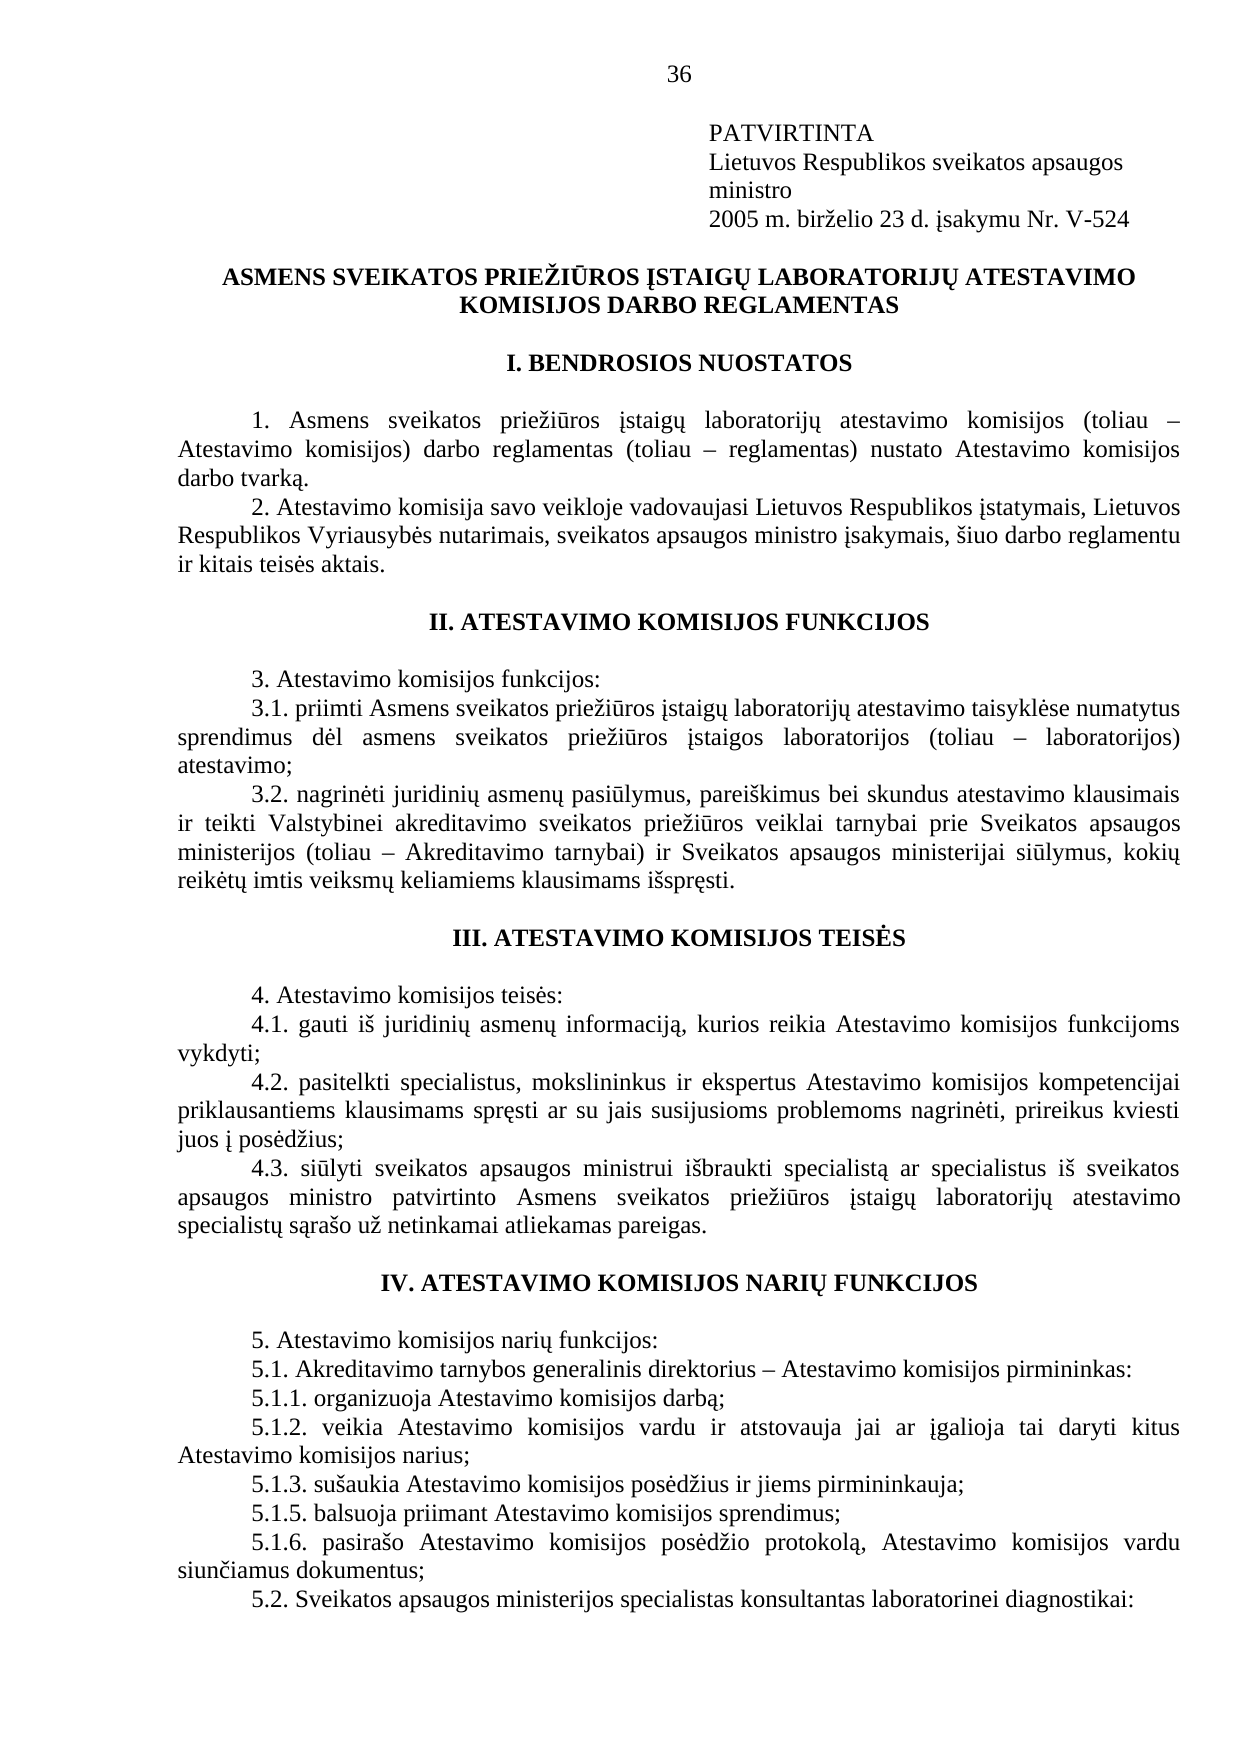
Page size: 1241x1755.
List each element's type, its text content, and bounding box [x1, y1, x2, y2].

text 5.1.2. veikia Atestavimo komisijos vardu ir atstovauja jai ar įgalioja tai daryti kitus Atestavimo komisijos narius; [177, 1412, 1181, 1469]
text 5.1.1. organizuoja Atestavimo komisijos darbą; [177, 1383, 1181, 1412]
text 4.1. gauti iš juridinių asmenų informaciją, kurios reikia Atestavimo komisijos funkcijoms vykdyti; [177, 1009, 1181, 1067]
text I. BENDROSIOS NUOSTATOS [177, 348, 1181, 377]
text IV. ATESTAVIMO KOMISIJOS NARIŲ FUNKCIJOS [177, 1268, 1181, 1297]
text Lietuvos Respublikos sveikatos apsaugos [177, 147, 1181, 176]
text 5.1.5. balsuoja priimant Atestavimo komisijos sprendimus; [177, 1498, 1181, 1527]
text ASMENS SVEIKATOS PRIEŽIŪROS ĮSTAIGŲ LABORATORIJŲ ATESTAVIMO KOMISIJOS DARBO REGLAMENTAS [177, 262, 1181, 319]
text 5.1. Akreditavimo tarnybos generalinis direktorius – Atestavimo komisijos pirmininkas: [177, 1354, 1181, 1383]
text 5.2. Sveikatos apsaugos ministerijos specialistas konsultantas laboratorinei diagnostikai: [177, 1584, 1181, 1613]
text 3.1. priimti Asmens sveikatos priežiūros įstaigų laboratorijų atestavimo taisyklėse numatytus sprendimus dėl asmens sveikatos priežiūros įstaigos laboratorijos (toliau – laboratorijos) atestavimo; [177, 693, 1181, 779]
text 4.2. pasitelkti specialistus, mokslininkus ir ekspertus Atestavimo komisijos kompetencijai priklausantiems klausimams spręsti ar su jais susijusioms problemoms nagrinėti, prireikus kviesti juos į posėdžius; [177, 1067, 1181, 1153]
text 4.3. siūlyti sveikatos apsaugos ministrui išbraukti specialistą ar specialistus iš sveikatos apsaugos ministro patvirtinto Asmens sveikatos priežiūros įstaigų laboratorijų atestavimo specialistų sąrašo už netinkamai atliekamas pareigas. [177, 1153, 1181, 1239]
text 3. Atestavimo komisijos funkcijos: [177, 664, 1181, 693]
text 5.1.3. sušaukia Atestavimo komisijos posėdžius ir jiems pirmininkauja; [177, 1469, 1181, 1498]
text ministro [177, 176, 1181, 204]
text 5.1.6. pasirašo Atestavimo komisijos posėdžio protokolą, Atestavimo komisijos vardu siunčiamus dokumentus; [177, 1527, 1181, 1584]
text 2. Atestavimo komisija savo veikloje vadovaujasi Lietuvos Respublikos įstatymais, Lietuvos Respublikos Vyriausybės nutarimais, sveikatos apsaugos ministro įsakymais, šiuo darbo reglamentu ir kitais teisės aktais. [177, 492, 1181, 578]
text III. ATESTAVIMO KOMISIJOS TEISĖS [177, 923, 1181, 952]
text II. ATESTAVIMO KOMISIJOS FUNKCIJOS [177, 607, 1181, 636]
text 1. Asmens sveikatos priežiūros įstaigų laboratorijų atestavimo komisijos (toliau – Atestavimo komisijos) darbo reglamentas (toliau – reglamentas) nustato Atestavimo komisijos darbo tvarką. [177, 406, 1181, 492]
text 3.2. nagrinėti juridinių asmenų pasiūlymus, pareiškimus bei skundus atestavimo klausimais ir teikti Valstybinei akreditavimo sveikatos priežiūros veiklai tarnybai prie Sveikatos apsaugos ministerijos (toliau – Akreditavimo tarnybai) ir Sveikatos apsaugos ministerijai siūlymus, kokių reikėtų imtis veiksmų keliamiems klausimams išspręsti. [177, 779, 1181, 894]
text 2005 m. birželio 23 d. įsakymu Nr. V-524 [177, 204, 1181, 233]
text 4. Atestavimo komisijos teisės: [177, 981, 1181, 1009]
text PATVIRTINTA [709, 118, 1181, 147]
text 5. Atestavimo komisijos narių funkcijos: [177, 1326, 1181, 1354]
